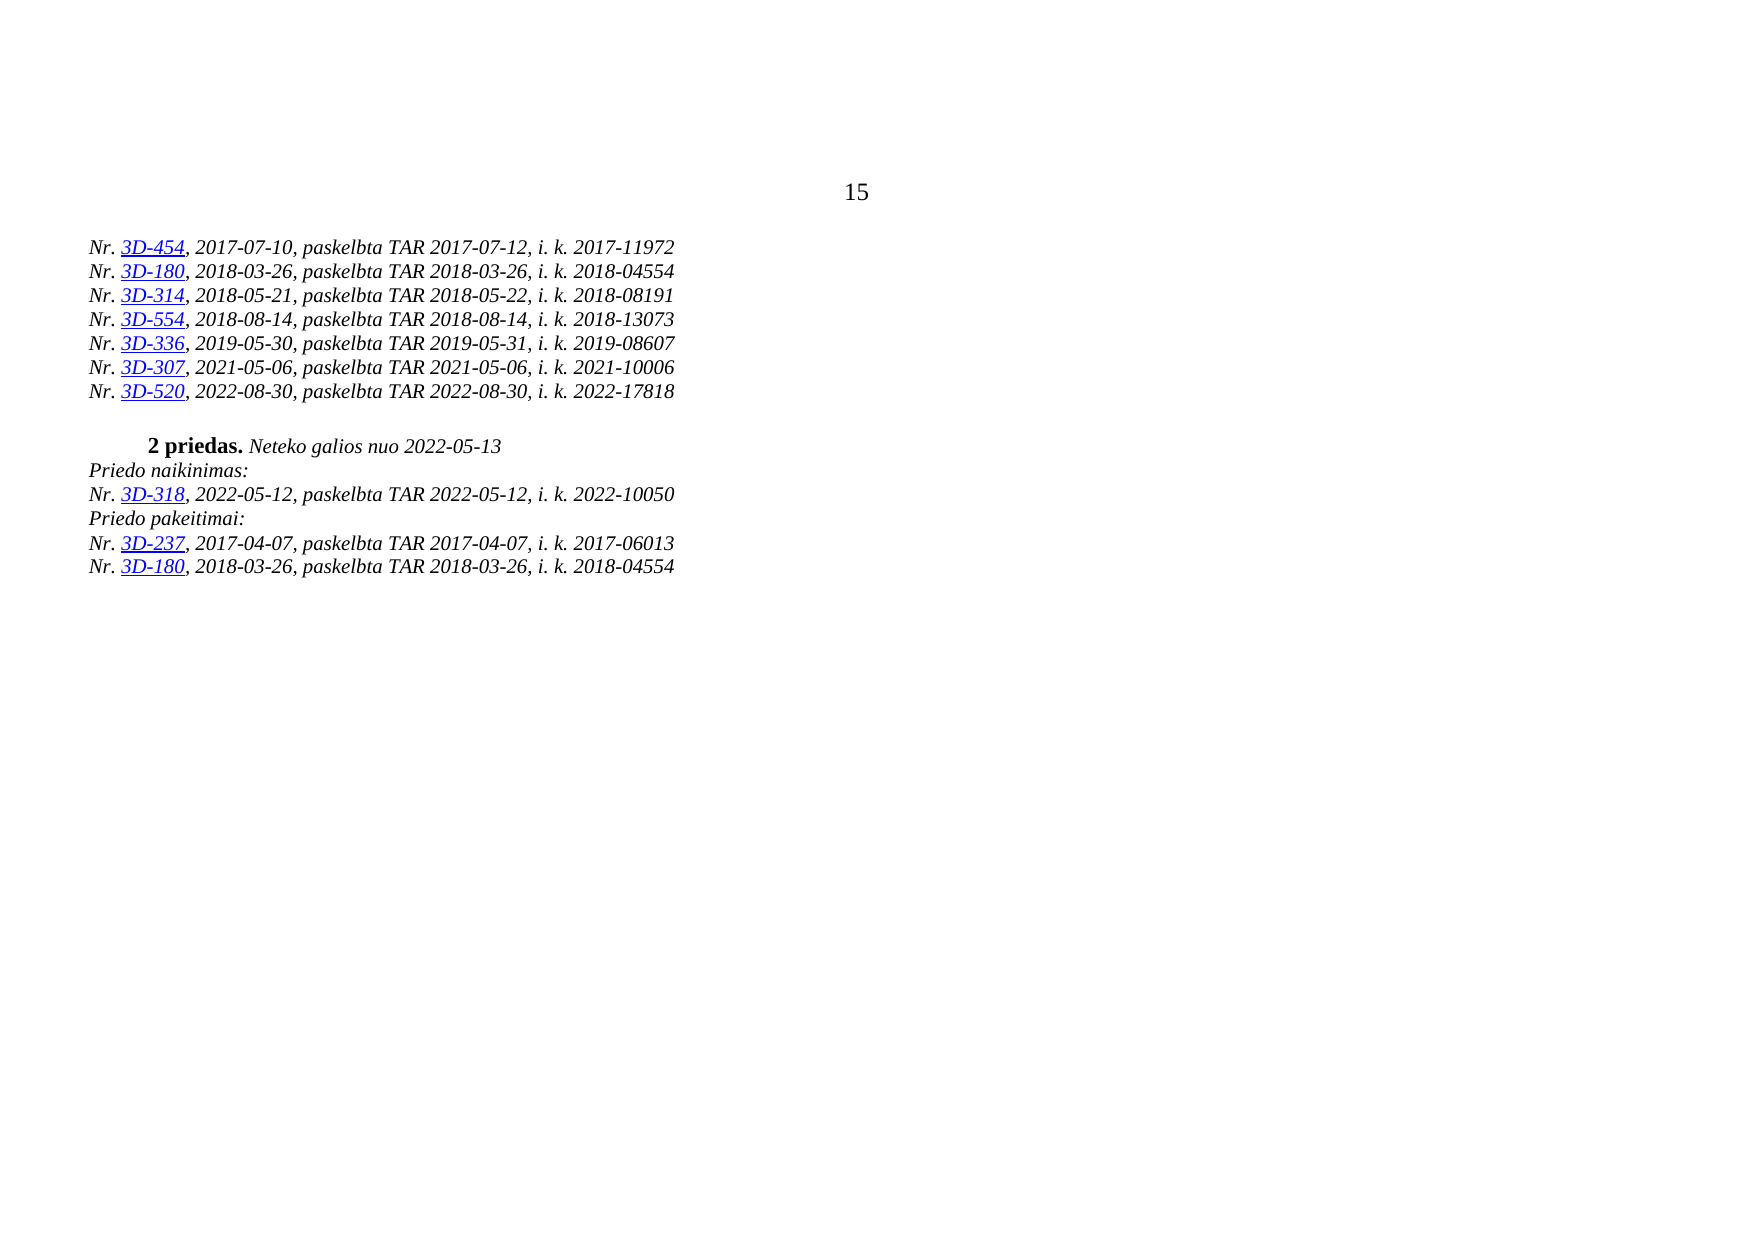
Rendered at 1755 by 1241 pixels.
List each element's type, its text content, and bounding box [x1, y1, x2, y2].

text Priedo pakeitimai: [89, 506, 1624, 530]
text Nr. 3D-318, 2022-05-12, paskelbta TAR 2022-05-12, i. k. 2022-10050 [89, 482, 1624, 506]
text Priedo naikinimas: [89, 458, 1624, 482]
text Nr. 3D-454, 2017-07-10, paskelbta TAR 2017-07-12, i. k. 2017-11972 [89, 235, 1624, 259]
text Nr. 3D-520, 2022-08-30, paskelbta TAR 2022-08-30, i. k. 2022-17818 [89, 379, 1624, 403]
text Nr. 3D-307, 2021-05-06, paskelbta TAR 2021-05-06, i. k. 2021-10006 [89, 355, 1624, 379]
text Nr. 3D-314, 2018-05-21, paskelbta TAR 2018-05-22, i. k. 2018-08191 [89, 283, 1624, 307]
text Nr. 3D-554, 2018-08-14, paskelbta TAR 2018-08-14, i. k. 2018-13073 [89, 307, 1624, 331]
text Nr. 3D-237, 2017-04-07, paskelbta TAR 2017-04-07, i. k. 2017-06013 [89, 530, 1624, 554]
text 2 priedas. Neteko galios nuo 2022-05-13 [89, 432, 1624, 458]
text Nr. 3D-180, 2018-03-26, paskelbta TAR 2018-03-26, i. k. 2018-04554 [89, 259, 1624, 283]
text Nr. 3D-180, 2018-03-26, paskelbta TAR 2018-03-26, i. k. 2018-04554 [89, 554, 1624, 578]
text Nr. 3D-336, 2019-05-30, paskelbta TAR 2019-05-31, i. k. 2019-08607 [89, 331, 1624, 355]
